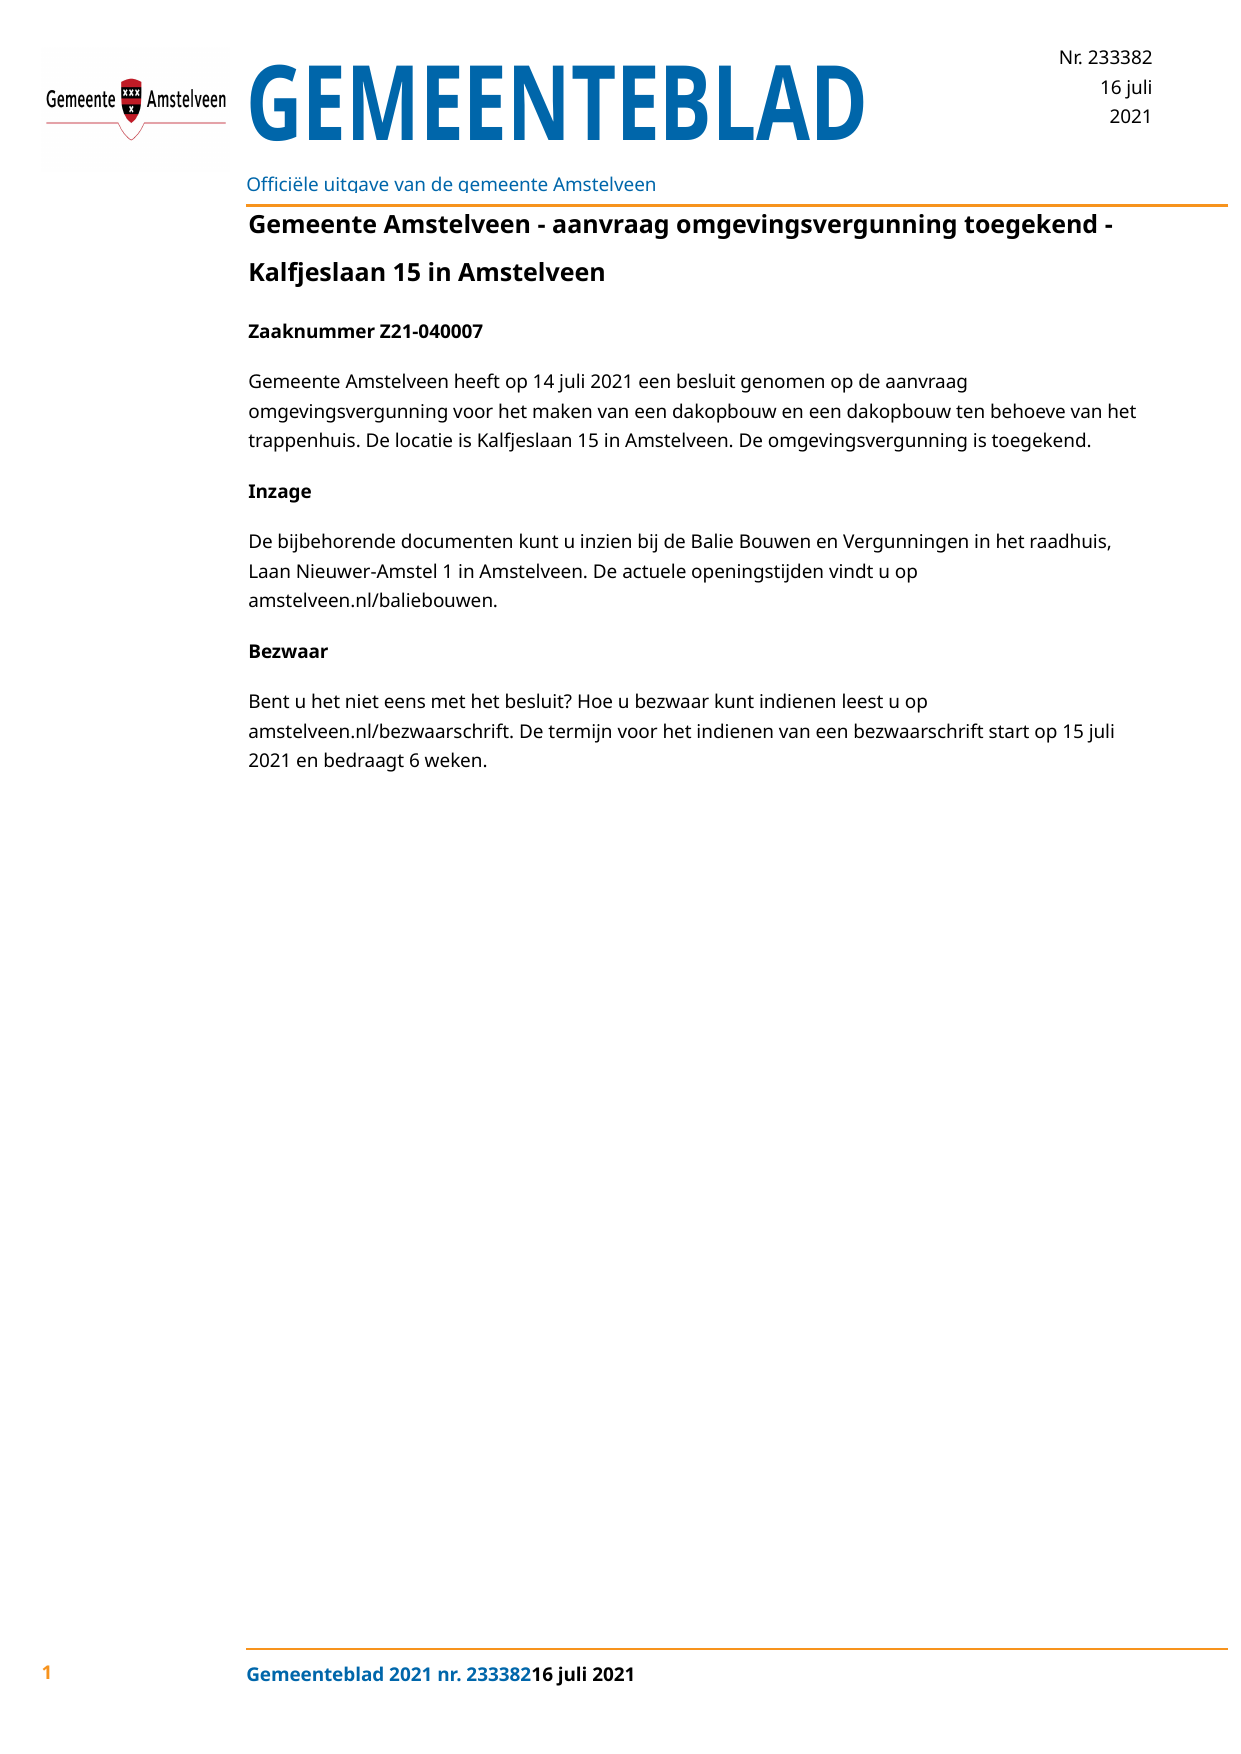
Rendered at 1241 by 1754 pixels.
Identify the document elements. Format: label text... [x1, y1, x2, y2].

text Zaaknummer Z21-040007 [248, 318, 1152, 344]
picture [41, 47, 231, 172]
text Gemeente Amstelveen - aanvraag omgevingsvergunning toegekend - Kalfjeslaan 15 in Amstelveen [248, 207, 1152, 288]
text Bezwaar [248, 638, 1152, 664]
text Bent u het niet eens met het besluit? Hoe u bezwaar kunt indienen leest u op amstelveen.nl/bezwaarschrift. De termijn voor het indienen van een bezwaarschrift start op 15 juli 2021 en bedraagt 6 weken. [248, 688, 1152, 773]
text Gemeente Amstelveen heeft op 14 juli 2021 een besluit genomen op de aanvraag omgevingsvergunning voor het maken van een dakopbouw en een dakopbouw ten behoeve van het trappenhuis. De locatie is Kalfjeslaan 15 in Amstelveen. De omgevingsvergunning is toegekend. [248, 368, 1152, 453]
text Inzage [248, 478, 1152, 504]
text De bijbehorende documenten kunt u inzien bij de Balie Bouwen en Vergunningen in het raadhuis, Laan Nieuwer-Amstel 1 in Amstelveen. De actuele openingstijden vindt u op amstelveen.nl/baliebouwen. [248, 528, 1152, 613]
